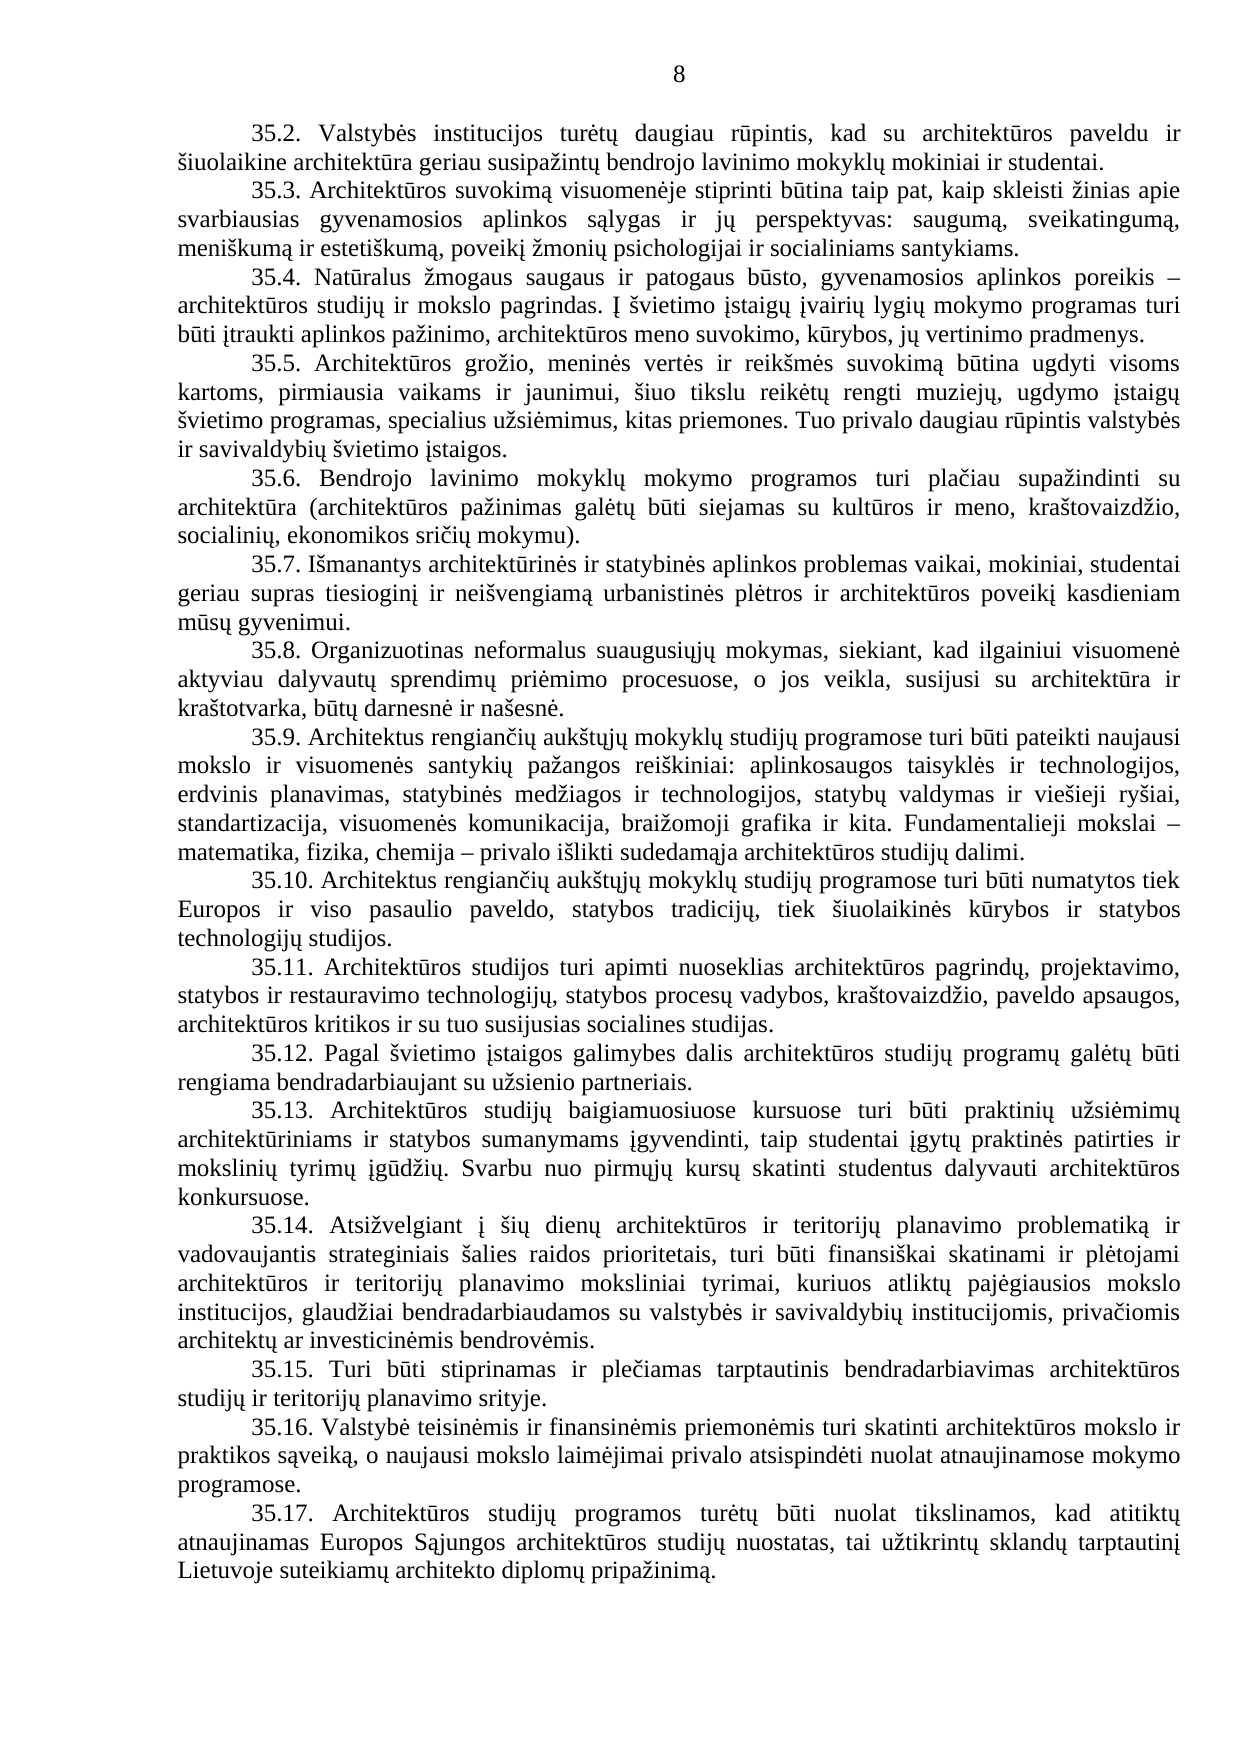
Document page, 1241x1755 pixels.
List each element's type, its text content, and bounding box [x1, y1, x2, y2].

text 35.7. Išmanantys architektūrinės ir statybinės aplinkos problemas vaikai, mokiniai, studentai geriau supras tiesioginį ir neišvengiamą urbanistinės plėtros ir architektūros poveikį kasdieniam mūsų gyvenimui. [177, 549, 1181, 636]
text 35.13. Architektūros studijų baigiamuosiuose kursuose turi būti praktinių užsiėmimų architektūriniams ir statybos sumanymams įgyvendinti, taip studentai įgytų praktinės patirties ir mokslinių tyrimų įgūdžių. Svarbu nuo pirmųjų kursų skatinti studentus dalyvauti architektūros konkursuose. [177, 1096, 1181, 1211]
text 35.8. Organizuotinas neformalus suaugusiųjų mokymas, siekiant, kad ilgainiui visuomenė aktyviau dalyvautų sprendimų priėmimo procesuose, o jos veikla, susijusi su architektūra ir kraštotvarka, būtų darnesnė ir našesnė. [177, 636, 1181, 722]
text 35.14. Atsižvelgiant į šių dienų architektūros ir teritorijų planavimo problematiką ir vadovaujantis strateginiais šalies raidos prioritetais, turi būti finansiškai skatinami ir plėtojami architektūros ir teritorijų planavimo moksliniai tyrimai, kuriuos atliktų pajėgiausios mokslo institucijos, glaudžiai bendradarbiaudamos su valstybės ir savivaldybių institucijomis, privačiomis architektų ar investicinėmis bendrovėmis. [177, 1211, 1181, 1354]
text 35.4. Natūralus žmogaus saugaus ir patogaus būsto, gyvenamosios aplinkos poreikis – architektūros studijų ir mokslo pagrindas. Į švietimo įstaigų įvairių lygių mokymo programas turi būti įtraukti aplinkos pažinimo, architektūros meno suvokimo, kūrybos, jų vertinimo pradmenys. [177, 262, 1181, 348]
text 35.16. Valstybė teisinėmis ir finansinėmis priemonėmis turi skatinti architektūros mokslo ir praktikos sąveiką, o naujausi mokslo laimėjimai privalo atsispindėti nuolat atnaujinamose mokymo programose. [177, 1412, 1181, 1498]
text 35.2. Valstybės institucijos turėtų daugiau rūpintis, kad su architektūros paveldu ir šiuolaikine architektūra geriau susipažintų bendrojo lavinimo mokyklų mokiniai ir studentai. [177, 118, 1181, 176]
text 35.9. Architektus rengiančių aukštųjų mokyklų studijų programose turi būti pateikti naujausi mokslo ir visuomenės santykių pažangos reiškiniai: aplinkosaugos taisyklės ir technologijos, erdvinis planavimas, statybinės medžiagos ir technologijos, statybų valdymas ir viešieji ryšiai, standartizacija, visuomenės komunikacija, braižomoji grafika ir kita. Fundamentalieji mokslai – matematika, fizika, chemija – privalo išlikti sudedamąja architektūros studijų dalimi. [177, 722, 1181, 866]
text 35.3. Architektūros suvokimą visuomenėje stiprinti būtina taip pat, kaip skleisti žinias apie svarbiausias gyvenamosios aplinkos sąlygas ir jų perspektyvas: saugumą, sveikatingumą, meniškumą ir estetiškumą, poveikį žmonių psichologijai ir socialiniams santykiams. [177, 176, 1181, 262]
text 35.6. Bendrojo lavinimo mokyklų mokymo programos turi plačiau supažindinti su architektūra (architektūros pažinimas galėtų būti siejamas su kultūros ir meno, kraštovaizdžio, socialinių, ekonomikos sričių mokymu). [177, 463, 1181, 549]
text 35.11. Architektūros studijos turi apimti nuoseklias architektūros pagrindų, projektavimo, statybos ir restauravimo technologijų, statybos procesų vadybos, kraštovaizdžio, paveldo apsaugos, architektūros kritikos ir su tuo susijusias socialines studijas. [177, 952, 1181, 1038]
text 35.10. Architektus rengiančių aukštųjų mokyklų studijų programose turi būti numatytos tiek Europos ir viso pasaulio paveldo, statybos tradicijų, tiek šiuolaikinės kūrybos ir statybos technologijų studijos. [177, 866, 1181, 952]
text 35.5. Architektūros grožio, meninės vertės ir reikšmės suvokimą būtina ugdyti visoms kartoms, pirmiausia vaikams ir jaunimui, šiuo tikslu reikėtų rengti muziejų, ugdymo įstaigų švietimo programas, specialius užsiėmimus, kitas priemones. Tuo privalo daugiau rūpintis valstybės ir savivaldybių švietimo įstaigos. [177, 348, 1181, 463]
text 35.17. Architektūros studijų programos turėtų būti nuolat tikslinamos, kad atitiktų atnaujinamas Europos Sąjungos architektūros studijų nuostatas, tai užtikrintų sklandų tarptautinį Lietuvoje suteikiamų architekto diplomų pripažinimą. [177, 1498, 1181, 1584]
text 35.15. Turi būti stiprinamas ir plečiamas tarptautinis bendradarbiavimas architektūros studijų ir teritorijų planavimo srityje. [177, 1354, 1181, 1412]
text 35.12. Pagal švietimo įstaigos galimybes dalis architektūros studijų programų galėtų būti rengiama bendradarbiaujant su užsienio partneriais. [177, 1038, 1181, 1096]
